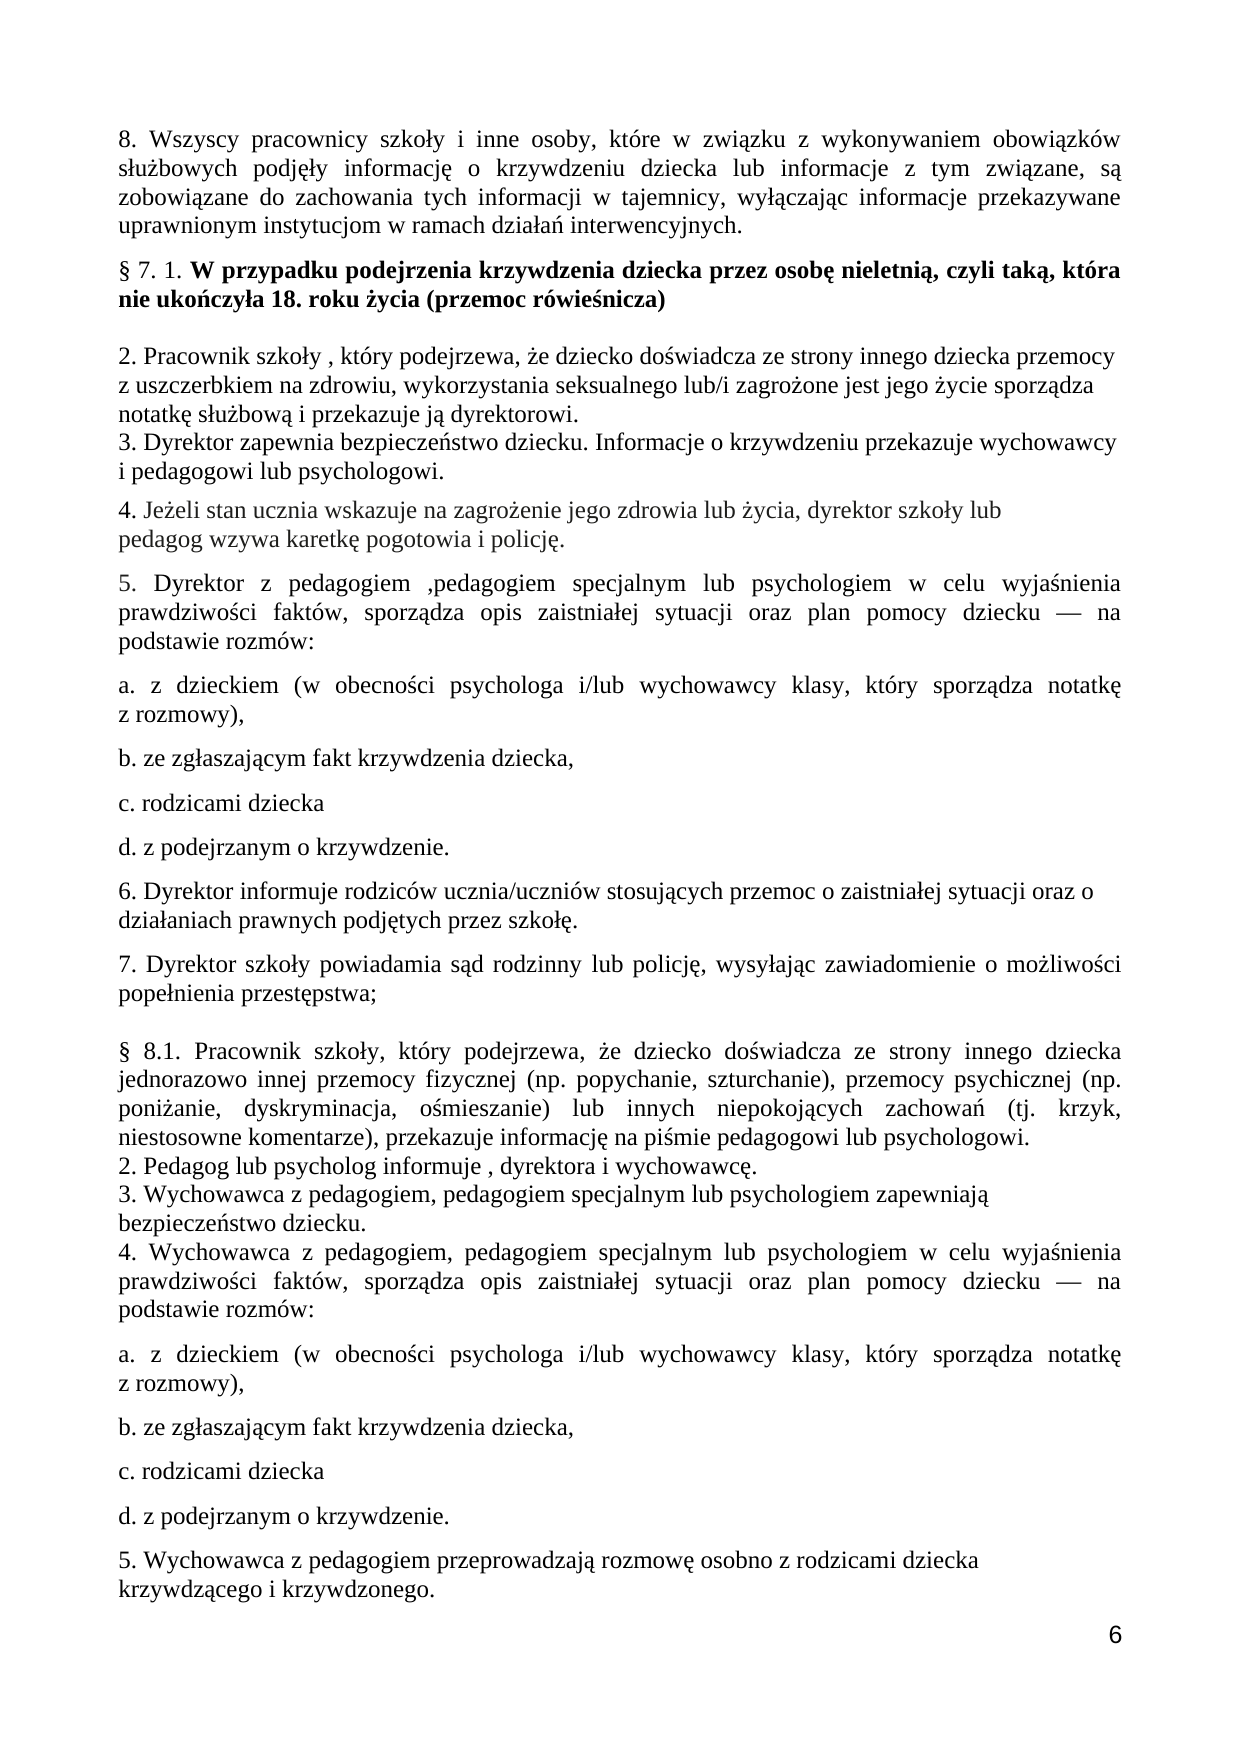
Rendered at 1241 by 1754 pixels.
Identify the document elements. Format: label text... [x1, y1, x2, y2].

text 7. Dyrektor szkoły powiadamia sąd rodzinny lub policję, wysyłając zawiadomienie o możliwości popełnienia przestępstwa; [118, 949, 1122, 1007]
text c. rodzicami dziecka [118, 1456, 1122, 1485]
text d. z podejrzanym o krzywdzenie. [118, 832, 1122, 861]
text 4. Jeżeli stan ucznia wskazuje na zagrożenie jego zdrowia lub życia, dyrektor szkoły lub [118, 485, 1122, 524]
text § 7. 1. W przypadku podejrzenia krzywdzenia dziecka przez osobę nieletnią, czyli taką, która nie ukończyła 18. roku życia (przemoc rówieśnicza) [118, 255, 1122, 312]
text 3. Dyrektor zapewnia bezpieczeństwo dziecku. Informacje o krzywdzeniu przekazuje wychowawcy i pedagogowi lub psychologowi. [118, 427, 1122, 485]
text 6. Dyrektor informuje rodziców ucznia/uczniów stosujących przemoc o zaistniałej sytuacji oraz o działaniach prawnych podjętych przez szkołę. [118, 876, 1122, 934]
text a. z dzieckiem (w obecności psychologa i/lub wychowawcy klasy, który sporządza notatkę z rozmowy), [118, 670, 1122, 728]
text 5. Wychowawca z pedagogiem przeprowadzają rozmowę osobno z rodzicami dziecka krzywdzącego i krzywdzonego. [118, 1545, 1122, 1603]
text 2. Pracownik szkoły , który podejrzewa, że dziecko doświadcza ze strony innego dziecka przemocy z uszczerbkiem na zdrowiu, wykorzystania seksualnego lub/i zagrożone jest jego życie sporządza notatkę służbową i przekazuje ją dyrektorowi. [118, 341, 1122, 427]
text c. rodzicami dziecka [118, 788, 1122, 816]
text 5. Dyrektor z pedagogiem ,pedagogiem specjalnym lub psychologiem w celu wyjaśnienia prawdziwości faktów, sporządza opis zaistniałej sytuacji oraz plan pomocy dziecku — na podstawie rozmów: [118, 568, 1122, 654]
text § 8.1. Pracownik szkoły, który podejrzewa, że dziecko doświadcza ze strony innego dziecka jednorazowo innej przemocy fizycznej (np. popychanie, szturchanie), przemocy psychicznej (np. poniżanie, dyskryminacja, ośmieszanie) lub innych niepokojących zachowań (tj. krzyk, niestosowne komentarze), przekazuje informację na piśmie pedagogowi lub psychologowi. [118, 1036, 1122, 1151]
text a. z dzieckiem (w obecności psychologa i/lub wychowawcy klasy, który sporządza notatkę z rozmowy), [118, 1339, 1122, 1396]
text d. z podejrzanym o krzywdzenie. [118, 1501, 1122, 1529]
text b. ze zgłaszającym fakt krzywdzenia dziecka, [118, 743, 1122, 772]
text 3. Wychowawca z pedagogiem, pedagogiem specjalnym lub psychologiem zapewniają bezpieczeństwo dziecku. [118, 1179, 1122, 1237]
text pedagog wzywa karetkę pogotowia i policję. [118, 524, 1122, 553]
text 4. Wychowawca z pedagogiem, pedagogiem specjalnym lub psychologiem w celu wyjaśnienia prawdziwości faktów, sporządza opis zaistniałej sytuacji oraz plan pomocy dziecku — na podstawie rozmów: [118, 1237, 1122, 1323]
text b. ze zgłaszającym fakt krzywdzenia dziecka, [118, 1412, 1122, 1441]
text 2. Pedagog lub psycholog informuje , dyrektora i wychowawcę. [118, 1151, 1122, 1179]
text 8. Wszyscy pracownicy szkoły i inne osoby, które w związku z wykonywaniem obowiązków służbowych podjęły informację o krzywdzeniu dziecka lub informacje z tym związane, są zobowiązane do zachowania tych informacji w tajemnicy, wyłączając informacje przekazywane uprawnionym instytucjom w ramach działań interwencyjnych. [118, 124, 1122, 239]
